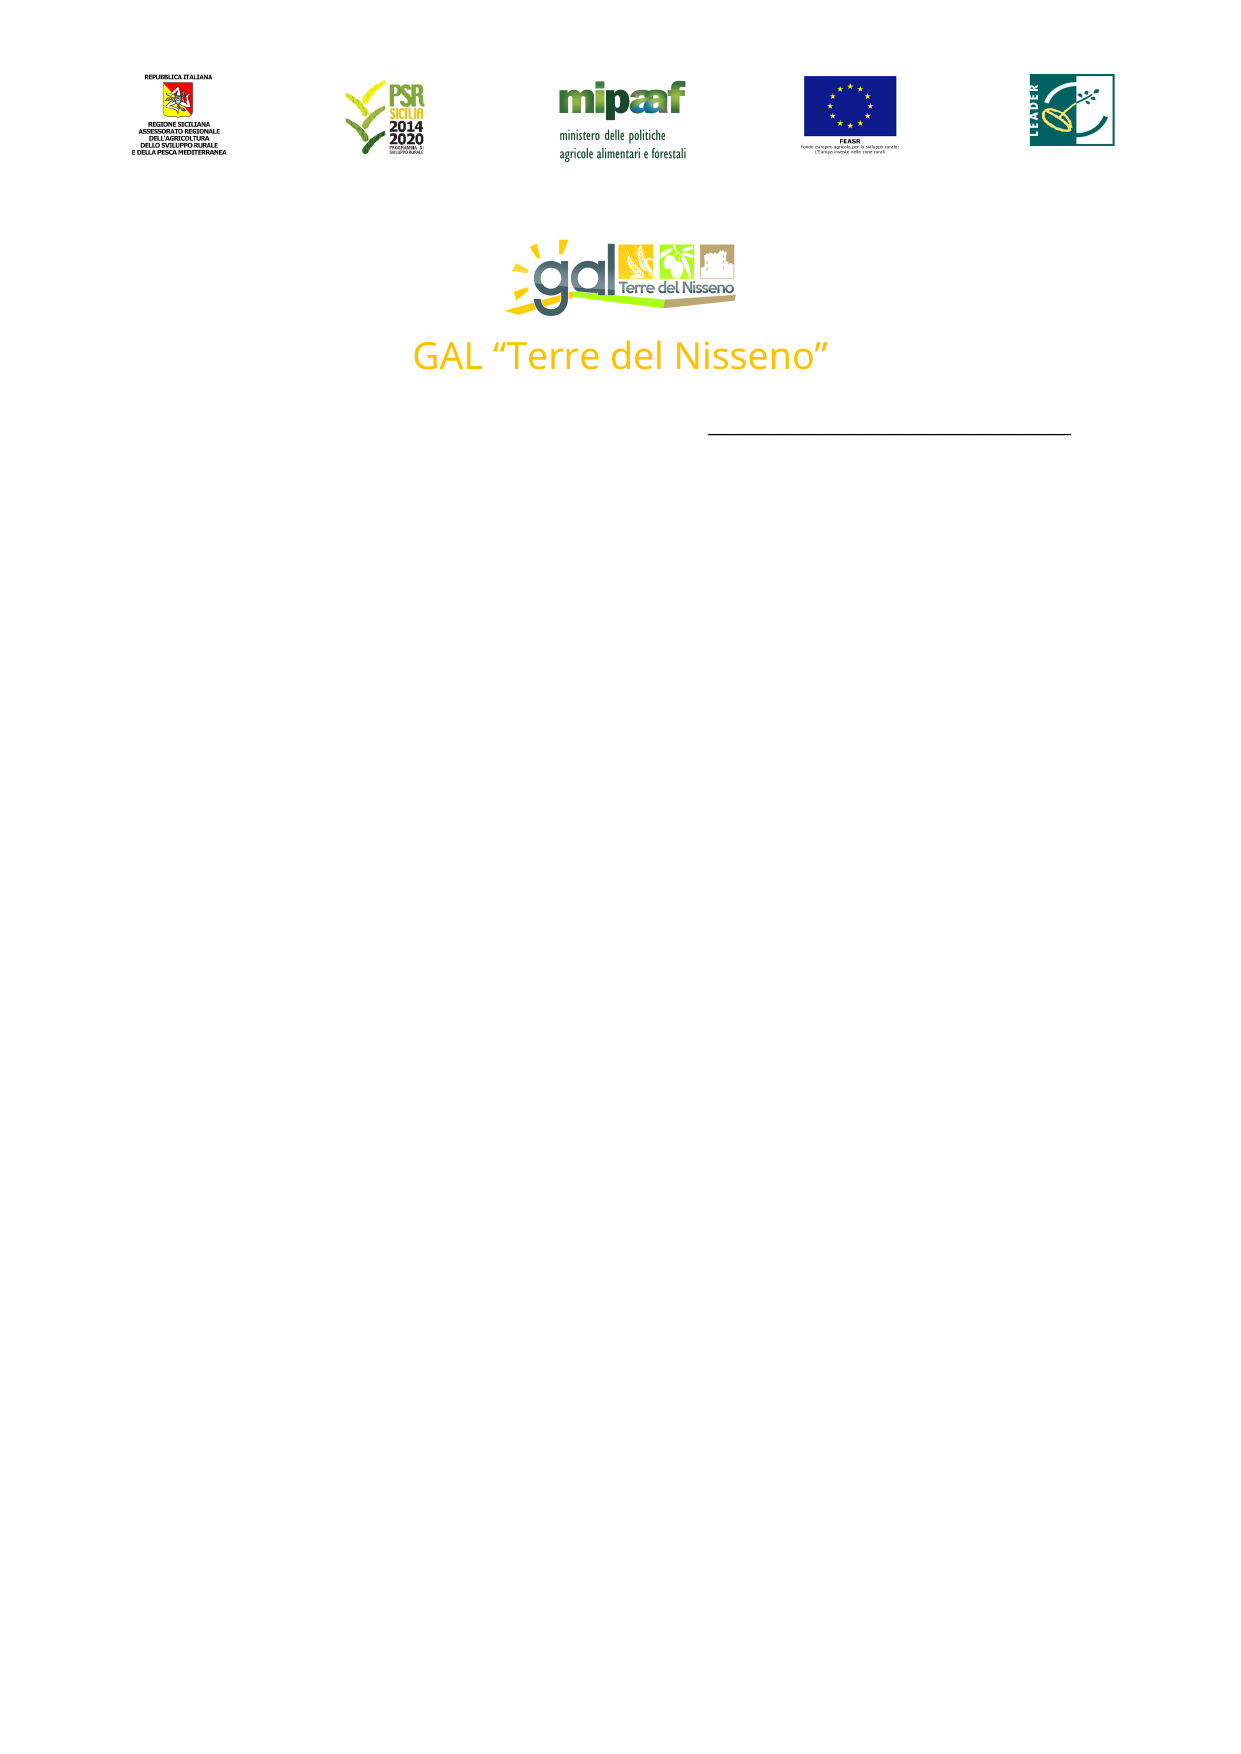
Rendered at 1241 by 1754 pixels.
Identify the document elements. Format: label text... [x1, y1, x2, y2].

text _____________________________ [708, 409, 1122, 438]
